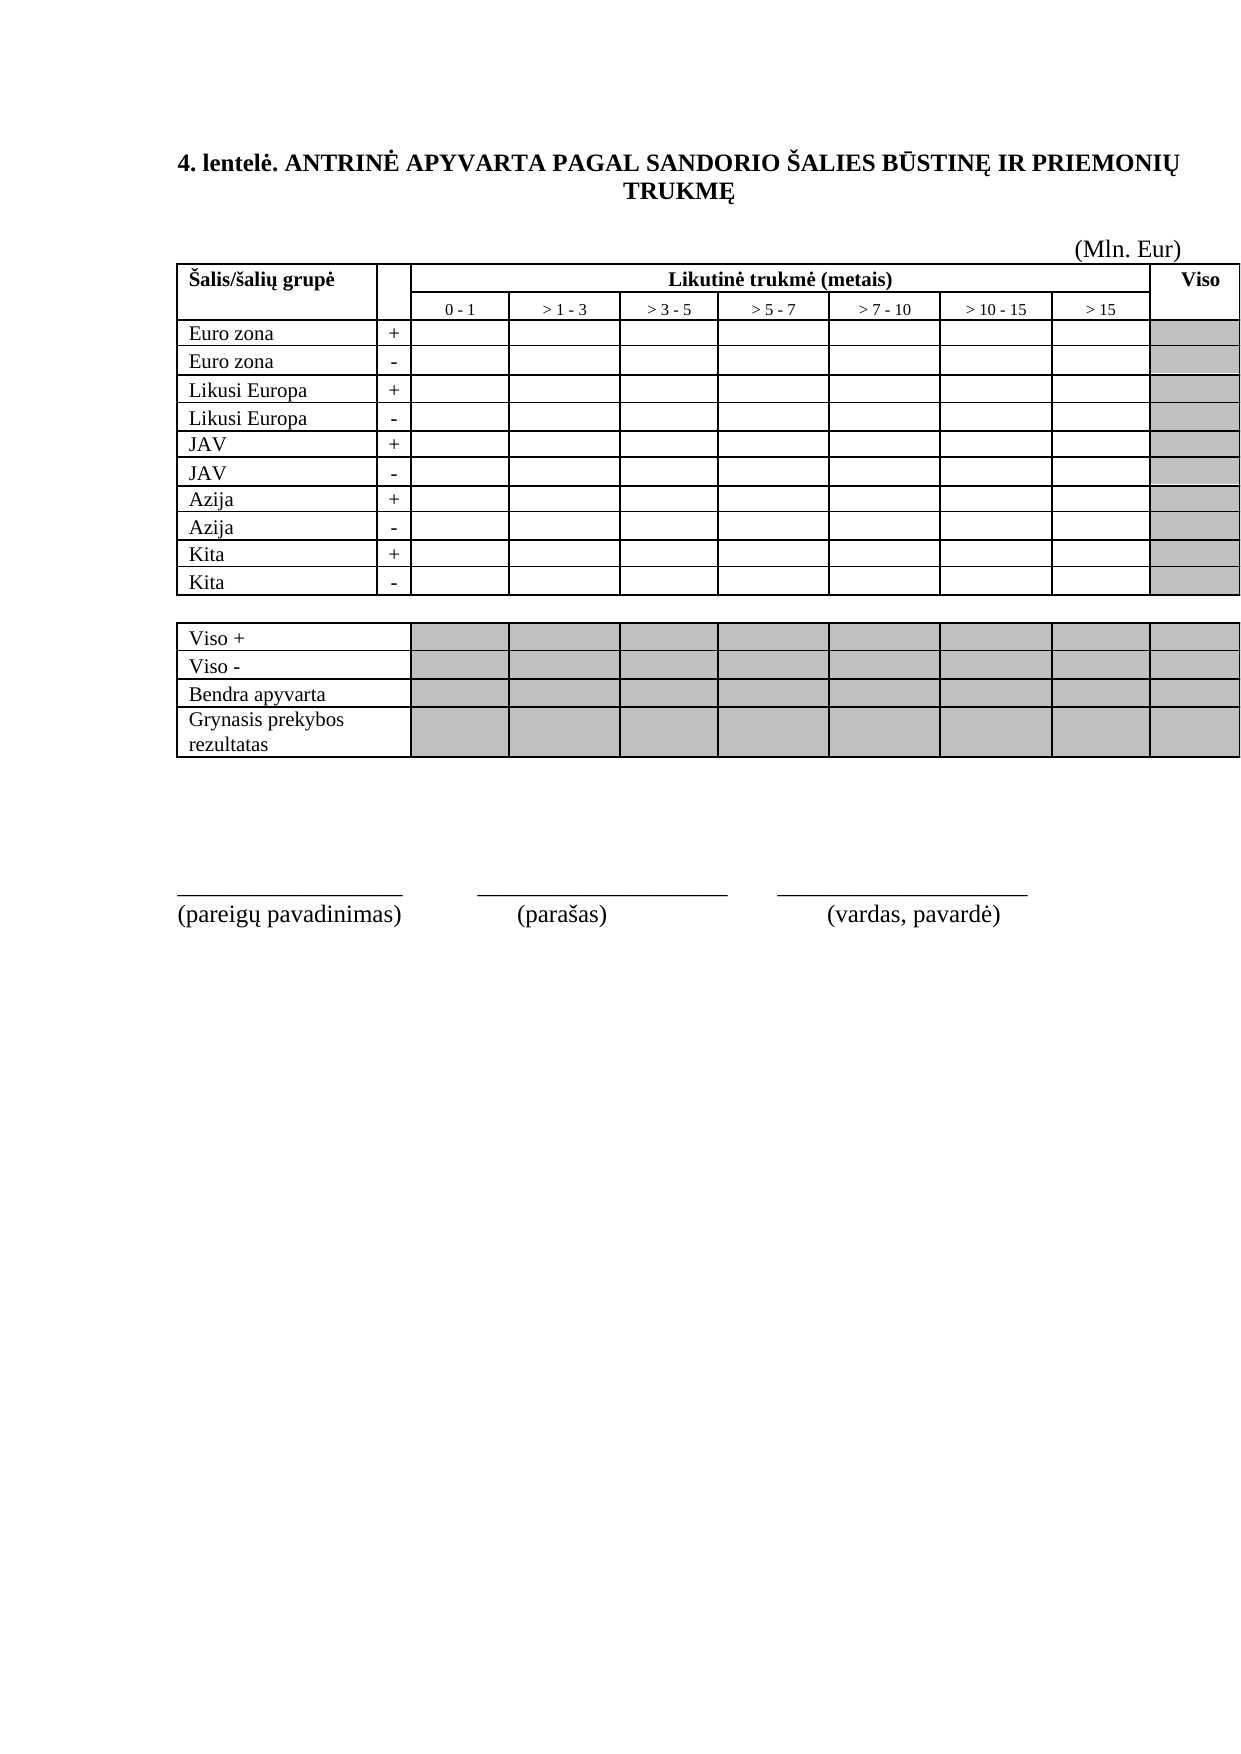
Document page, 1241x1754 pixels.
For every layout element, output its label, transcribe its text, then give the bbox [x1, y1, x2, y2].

table_cell [830, 458, 939, 484]
table_cell [412, 321, 508, 345]
table_cell [1151, 680, 1239, 706]
table_cell [177, 758, 377, 784]
table_cell [1053, 458, 1149, 484]
table_cell [719, 321, 828, 345]
table_cell [719, 376, 828, 402]
text __________________ ____________________ ____________________ [177, 870, 1181, 899]
table_cell [719, 567, 828, 594]
table_cell [719, 512, 828, 539]
table_cell [830, 651, 939, 678]
table_cell [941, 651, 1051, 678]
table_cell > 1 - 3 [510, 293, 619, 319]
table_header [378, 265, 410, 291]
table_cell - [378, 512, 410, 539]
table_cell [510, 432, 619, 456]
table_cell [377, 624, 410, 650]
table_cell - [378, 403, 410, 430]
table_header Likutinė trukmė (metais) [412, 265, 1149, 291]
table_cell [621, 346, 717, 373]
table_cell [1151, 432, 1239, 456]
table_cell [621, 708, 717, 756]
table_cell [377, 596, 411, 622]
table_header Šalis/šalių grupė [178, 265, 376, 291]
table_cell [1151, 651, 1239, 678]
table_cell > 3 - 5 [621, 293, 717, 319]
table_cell [412, 458, 508, 484]
table_cell [1053, 567, 1149, 594]
table_cell [1053, 487, 1149, 511]
table_cell [621, 567, 717, 594]
table_cell Euro zona [178, 346, 376, 373]
table_cell [1052, 596, 1149, 622]
table_cell [829, 758, 940, 784]
table_cell Azija [178, 487, 376, 511]
table_cell [1053, 376, 1149, 402]
table_cell + [378, 541, 410, 566]
table_cell [830, 708, 939, 756]
table_cell [941, 346, 1051, 373]
table_cell [509, 758, 620, 784]
table_cell [178, 291, 376, 319]
table_cell [941, 487, 1051, 511]
table_cell [830, 346, 939, 373]
table_cell [1151, 403, 1239, 430]
table_cell + [378, 376, 410, 402]
table_cell [377, 758, 411, 784]
table_cell [510, 512, 619, 539]
table_cell + [378, 321, 410, 345]
table_cell [719, 487, 828, 511]
table_cell [510, 541, 619, 566]
table_cell [412, 708, 508, 756]
table_cell [412, 624, 508, 650]
table_cell [1053, 708, 1149, 756]
table_cell [830, 321, 939, 345]
table_cell [412, 651, 508, 678]
table_cell [941, 567, 1051, 594]
table_cell [510, 567, 619, 594]
table_cell [510, 346, 619, 373]
table_cell [412, 346, 508, 373]
table_cell [941, 376, 1051, 402]
table_cell Likusi Europa [178, 376, 376, 402]
table_cell [621, 403, 717, 430]
table_cell [1151, 458, 1239, 484]
table_cell [830, 432, 939, 456]
table_cell [412, 403, 508, 430]
table_cell [1053, 541, 1149, 566]
table_cell [719, 624, 828, 650]
table_cell [620, 596, 718, 622]
table_cell [941, 321, 1051, 345]
table_cell [1150, 596, 1240, 622]
table_cell [621, 512, 717, 539]
table_cell [1053, 432, 1149, 456]
table_cell [1151, 624, 1239, 650]
table_cell [412, 487, 508, 511]
table_cell [830, 512, 939, 539]
table_cell - [378, 567, 410, 594]
table_cell [941, 458, 1051, 484]
table_cell [621, 458, 717, 484]
table_cell [941, 680, 1051, 706]
table_cell [830, 567, 939, 594]
table_cell > 15 [1053, 293, 1149, 319]
table_cell Kita [178, 567, 376, 594]
table_cell [719, 458, 828, 484]
table_cell Likusi Europa [178, 403, 376, 430]
table_cell [1151, 567, 1239, 594]
table_cell + [378, 487, 410, 511]
table_cell [411, 758, 509, 784]
table_cell [621, 432, 717, 456]
table_cell [1151, 376, 1239, 402]
table_cell - [378, 346, 410, 373]
table_cell [177, 596, 377, 622]
table_cell [510, 651, 619, 678]
table_cell [1053, 346, 1149, 373]
table_cell [620, 758, 718, 784]
table_cell [1151, 512, 1239, 539]
table_cell [941, 708, 1051, 756]
table_cell [510, 680, 619, 706]
table_cell [510, 376, 619, 402]
table_cell [1053, 321, 1149, 345]
table_cell [719, 403, 828, 430]
table_cell [412, 567, 508, 594]
table_cell [719, 432, 828, 456]
table_cell > 5 - 7 [719, 293, 828, 319]
table_cell [621, 321, 717, 345]
table_cell [621, 651, 717, 678]
table_cell 0 - 1 [412, 293, 508, 319]
table_cell [1151, 541, 1239, 566]
table_cell [1052, 758, 1149, 784]
table_cell JAV [178, 458, 376, 484]
table_cell [1151, 321, 1239, 345]
table_cell [412, 512, 508, 539]
table_cell [941, 512, 1051, 539]
text (Mln. Eur) [177, 234, 1181, 263]
table_cell [830, 376, 939, 402]
table_cell [719, 346, 828, 373]
table_cell [621, 624, 717, 650]
table_cell [718, 758, 829, 784]
table_cell [830, 680, 939, 706]
table_cell [377, 651, 410, 678]
table_cell [719, 541, 828, 566]
table_cell [1053, 651, 1149, 678]
table_cell [412, 376, 508, 402]
table_cell [510, 458, 619, 484]
table_cell [941, 403, 1051, 430]
text 4. lentelė. ANTRINĖ APYVARTA PAGAL SANDORIO ŠALIES BŪSTINĘ IR PRIEMONIŲ TRUKMĘ [177, 148, 1181, 205]
table_cell [621, 376, 717, 402]
table_cell [412, 432, 508, 456]
table_cell [510, 321, 619, 345]
table_cell [621, 680, 717, 706]
table_cell [1151, 346, 1239, 373]
table_cell [940, 596, 1052, 622]
table_cell [941, 624, 1051, 650]
table_cell [1053, 680, 1149, 706]
table_cell [510, 624, 619, 650]
table_header Viso [1151, 265, 1239, 291]
table_cell [719, 680, 828, 706]
table_cell [830, 403, 939, 430]
table_cell [510, 403, 619, 430]
table_cell [941, 541, 1051, 566]
table_cell [412, 541, 508, 566]
table_cell [412, 680, 508, 706]
table_cell [1053, 512, 1149, 539]
table_cell [1053, 403, 1149, 430]
table_cell [830, 487, 939, 511]
table_cell [718, 596, 829, 622]
table_cell [411, 596, 509, 622]
table_cell Grynasis prekybos rezultatas [178, 708, 410, 756]
table_cell [719, 708, 828, 756]
table_cell > 7 - 10 [830, 293, 939, 319]
table_cell [621, 541, 717, 566]
table_cell Viso - [178, 651, 377, 678]
table_cell [621, 487, 717, 511]
table_cell [1151, 708, 1239, 756]
table_cell JAV [178, 432, 376, 456]
table_cell [1053, 624, 1149, 650]
table_cell - [378, 458, 410, 484]
table_cell [1151, 291, 1239, 319]
table_cell [719, 651, 828, 678]
table_cell [829, 596, 940, 622]
table_cell [510, 708, 619, 756]
table_cell Azija [178, 512, 376, 539]
table_cell [510, 487, 619, 511]
table_cell + [378, 432, 410, 456]
table_cell [1151, 487, 1239, 511]
table_cell [940, 758, 1052, 784]
table_cell Bendra apyvarta [178, 680, 410, 706]
table_cell [941, 432, 1051, 456]
table_cell [378, 291, 410, 319]
table_cell Kita [178, 541, 376, 566]
text (pareigų pavadinimas) (parašas) (vardas, pavardė) [177, 899, 1181, 927]
table_cell Viso + [178, 624, 377, 650]
table_cell [830, 541, 939, 566]
table_cell [509, 596, 620, 622]
table_cell [830, 624, 939, 650]
table_cell Euro zona [178, 321, 376, 345]
table_cell > 10 - 15 [941, 293, 1051, 319]
table_cell [1150, 758, 1240, 784]
